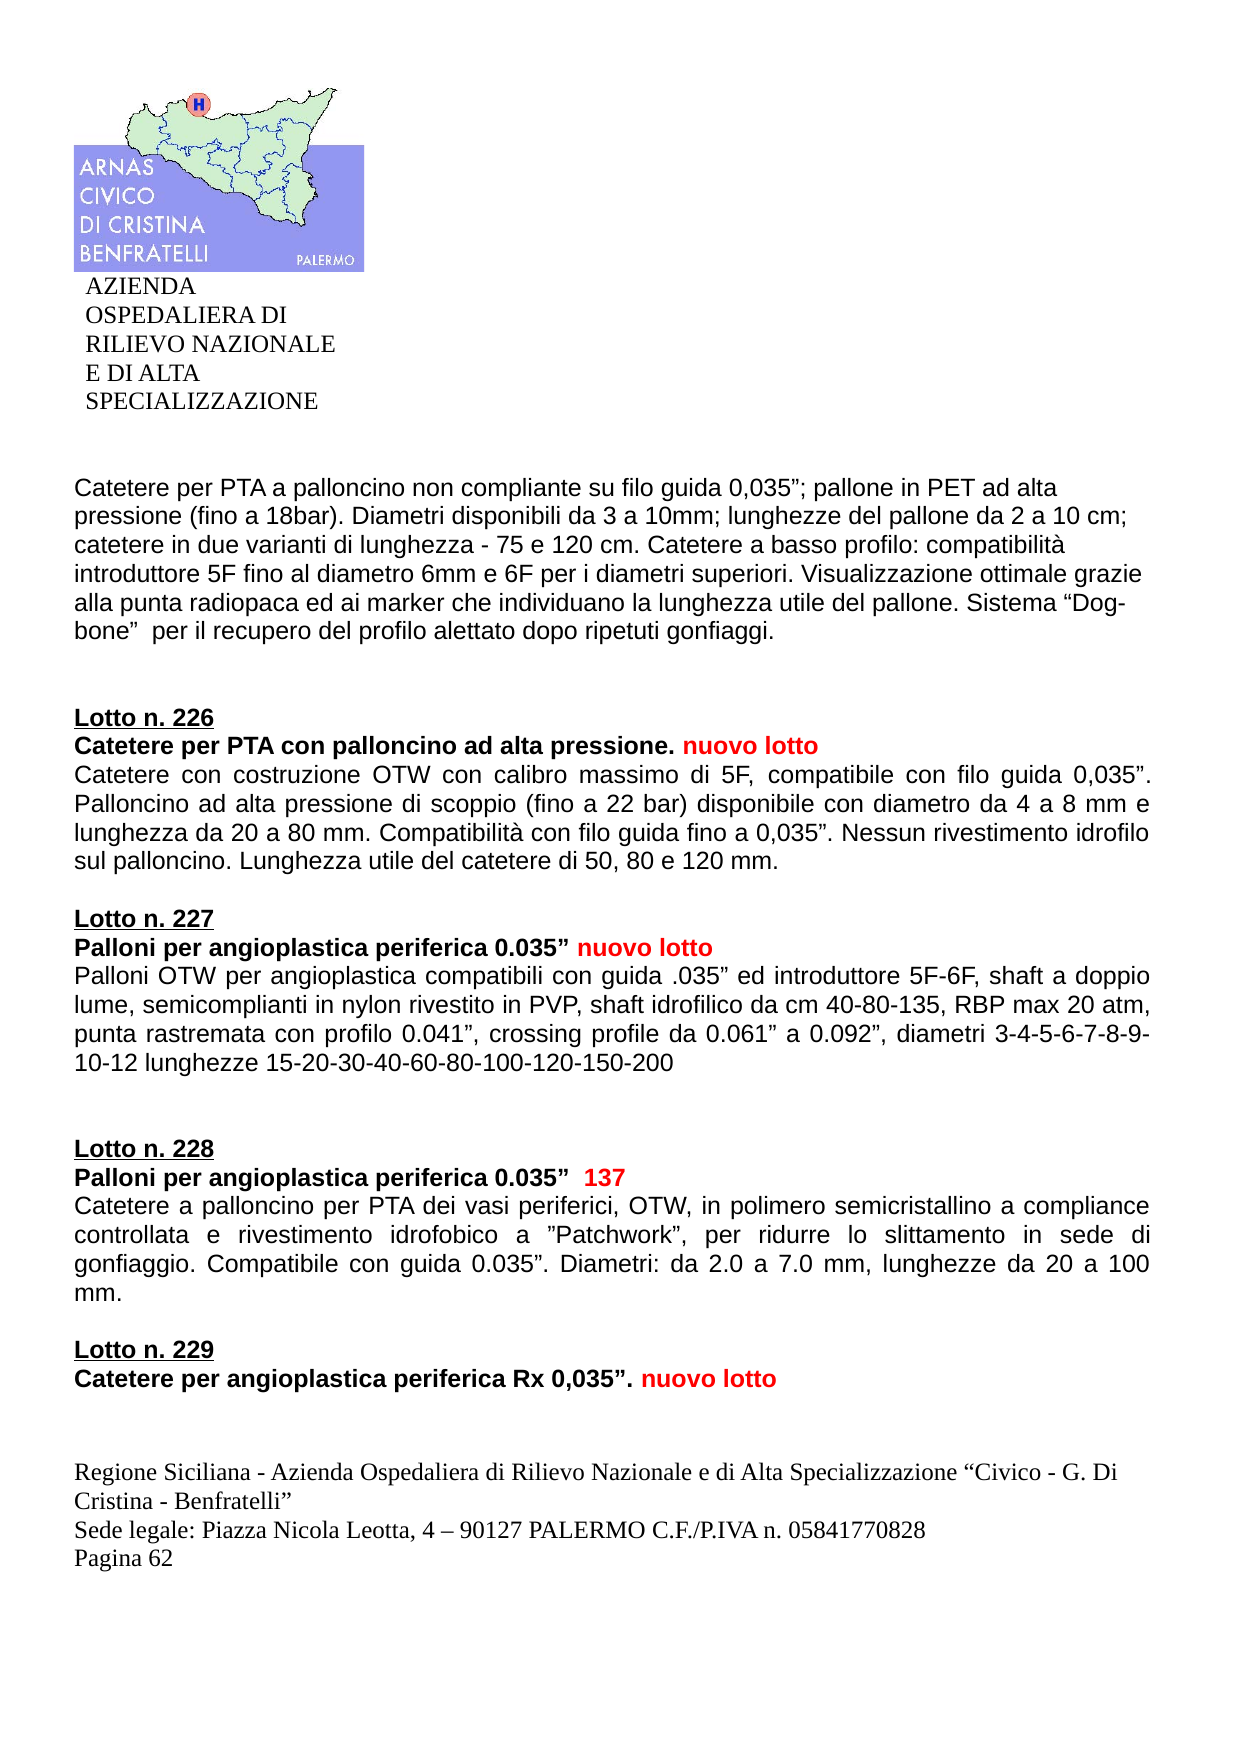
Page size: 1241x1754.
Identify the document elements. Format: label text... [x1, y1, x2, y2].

text Catetere per PTA con palloncino ad alta pressione. nuovo lotto [74, 731, 1152, 760]
text Lotto n. 227 [74, 904, 1152, 933]
text Catetere per PTA a palloncino non compliante su filo guida 0,035”; pallone in PET ad alta pressione (fino a 18bar). Diametri disponibili da 3 a 10mm; lunghezze del pallone da 2 a 10 cm; catetere in due varianti di lunghezza - 75 e 120 cm. Catetere a basso profilo: compatibilità introduttore 5F fino al diametro 6mm e 6F per i diametri superiori. Visualizzazione ottimale grazie alla punta radiopaca ed ai marker che individuano la lunghezza utile del pallone. Sistema “Dog-bone” per il recupero del profilo alettato dopo ripetuti gonfiaggi. [74, 473, 1152, 674]
text Palloni per angioplastica periferica 0.035” nuovo lotto [74, 933, 1152, 961]
text Lotto n. 228 [74, 1134, 1152, 1163]
text Lotto n. 229 [74, 1335, 1152, 1364]
text Lotto n. 226 [74, 703, 1152, 731]
picture [73, 88, 365, 272]
text Palloni per angioplastica periferica 0.035” 137 [74, 1163, 1152, 1191]
text Palloni OTW per angioplastica compatibili con guida .035” ed introduttore 5F-6F, shaft a doppio lume, semicomplianti in nylon rivestito in PVP, shaft idrofilico da cm 40-80-135, RBP max 20 atm, punta rastremata con profilo 0.041”, crossing profile da 0.061” a 0.092”, diametri 3-4-5-6-7-8-9-10-12 lunghezze 15-20-30-40-60-80-100-120-150-200 [74, 961, 1152, 1076]
text Catetere con costruzione OTW con calibro massimo di 5F, compatibile con filo guida 0,035”. Palloncino ad alta pressione di scoppio (fino a 22 bar) disponibile con diametro da 4 a 8 mm e lunghezza da 20 a 80 mm. Compatibilità con filo guida fino a 0,035”. Nessun rivestimento idrofilo sul palloncino. Lunghezza utile del catetere di 50, 80 e 120 mm. [74, 760, 1152, 875]
text Catetere per angioplastica periferica Rx 0,035”. nuovo lotto [74, 1364, 1152, 1393]
text Catetere a palloncino per PTA dei vasi periferici, OTW, in polimero semicristallino a compliance controllata e rivestimento idrofobico a ”Patchwork”, per ridurre lo slittamento in sede di gonfiaggio. Compatibile con guida 0.035”. Diametri: da 2.0 a 7.0 mm, lunghezze da 20 a 100 mm. [74, 1191, 1152, 1306]
